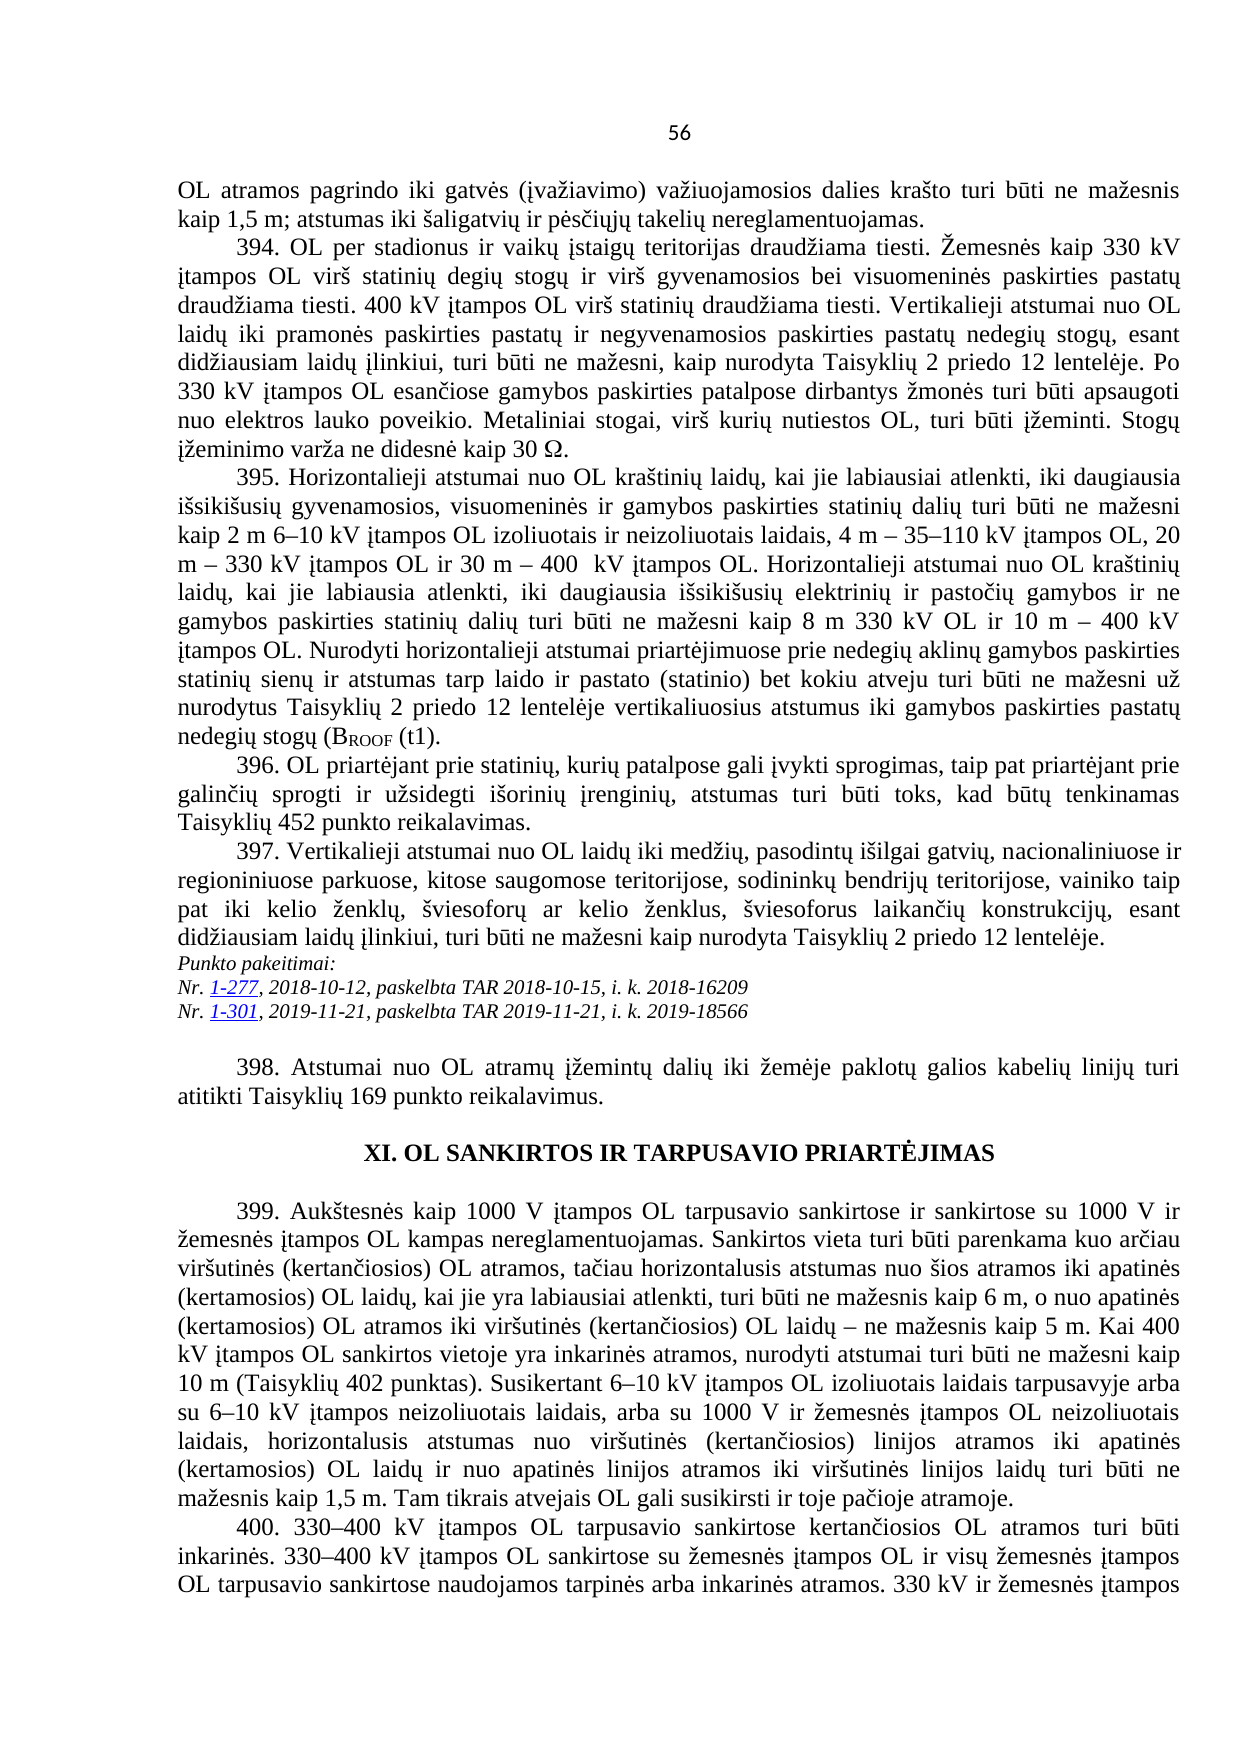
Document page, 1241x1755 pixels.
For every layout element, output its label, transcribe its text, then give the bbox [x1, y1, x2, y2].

text Punkto pakeitimai: [177, 951, 1181, 975]
text 395. Horizontalieji atstumai nuo OL kraštinių laidų, kai jie labiausiai atlenkti, iki daugiausia išsikišusių gyvenamosios, visuomeninės ir gamybos paskirties statinių dalių turi būti ne mažesni kaip 2 m 6–10 kV įtampos OL izoliuotais ir neizoliuotais laidais, 4 m – 35–110 kV įtampos OL, 20 m – 330 kV įtampos OL ir 30 m – 400 kV įtampos OL. Horizontalieji atstumai nuo OL kraštinių laidų, kai jie labiausia atlenkti, iki daugiausia išsikišusių elektrinių ir pastočių gamybos ir ne gamybos paskirties statinių dalių turi būti ne mažesni kaip 8 m 330 kV OL ir 10 m – 400 kV įtampos OL. Nurodyti horizontalieji atstumai priartėjimuose prie nedegių aklinų gamybos paskirties statinių sienų ir atstumas tarp laido ir pastato (statinio) bet kokiu atveju turi būti ne mažesni už nurodytus Taisyklių 2 priedo 12 lentelėje vertikaliuosius atstumus iki gamybos paskirties pastatų nedegių stogų (BROOF (t1). [177, 462, 1181, 750]
text 396. OL priartėjant prie statinių, kurių patalpose gali įvykti sprogimas, taip pat priartėjant prie galinčių sprogti ir užsidegti išorinių įrenginių, atstumas turi būti toks, kad būtų tenkinamas Taisyklių 452 punkto reikalavimas. [177, 750, 1181, 836]
text 398. Atstumai nuo OL atramų įžemintų dalių iki žemėje paklotų galios kabelių linijų turi atitikti Taisyklių 169 punkto reikalavimus. [177, 1052, 1181, 1109]
text 399. Aukštesnės kaip 1000 V įtampos OL tarpusavio sankirtose ir sankirtose su 1000 V ir žemesnės įtampos OL kampas nereglamentuojamas. Sankirtos vieta turi būti parenkama kuo arčiau viršutinės (kertančiosios) OL atramos, tačiau horizontalusis atstumas nuo šios atramos iki apatinės (kertamosios) OL laidų, kai jie yra labiausiai atlenkti, turi būti ne mažesnis kaip 6 m, o nuo apatinės (kertamosios) OL atramos iki viršutinės (kertančiosios) OL laidų – ne mažesnis kaip 5 m. Kai 400 kV įtampos OL sankirtos vietoje yra inkarinės atramos, nurodyti atstumai turi būti ne mažesni kaip 10 m (Taisyklių 402 punktas). Susikertant 6–10 kV įtampos OL izoliuotais laidais tarpusavyje arba su 6–10 kV įtampos neizoliuotais laidais, arba su 1000 V ir žemesnės įtampos OL neizoliuotais laidais, horizontalusis atstumas nuo viršutinės (kertančiosios) linijos atramos iki apatinės (kertamosios) OL laidų ir nuo apatinės linijos atramos iki viršutinės linijos laidų turi būti ne mažesnis kaip 1,5 m. Tam tikrais atvejais OL gali susikirsti ir toje pačioje atramoje. [177, 1196, 1181, 1512]
text 397. Vertikalieji atstumai nuo OL laidų iki medžių, pasodintų išilgai gatvių, nacionaliniuose ir regioniniuose parkuose, kitose saugomose teritorijose, sodininkų bendrijų teritorijose, vainiko taip pat iki kelio ženklų, šviesoforų ar kelio ženklus, šviesoforus laikančių konstrukcijų, esant didžiausiam laidų įlinkiui, turi būti ne mažesni kaip nurodyta Taisyklių 2 priedo 12 lentelėje. [177, 836, 1181, 951]
text Nr. 1-301, 2019-11-21, paskelbta TAR 2019-11-21, i. k. 2019-18566 [177, 999, 1181, 1023]
text Nr. 1-277, 2018-10-12, paskelbta TAR 2018-10-15, i. k. 2018-16209 [177, 975, 1181, 999]
text OL atramos pagrindo iki gatvės (įvažiavimo) važiuojamosios dalies krašto turi būti ne mažesnis kaip 1,5 m; atstumas iki šaligatvių ir pėsčiųjų takelių nereglamentuojamas. [177, 175, 1181, 232]
text 394. OL per stadionus ir vaikų įstaigų teritorijas draudžiama tiesti. Žemesnės kaip 330 kV įtampos OL virš statinių degių stogų ir virš gyvenamosios bei visuomeninės paskirties pastatų draudžiama tiesti. 400 kV įtampos OL virš statinių draudžiama tiesti. Vertikalieji atstumai nuo OL laidų iki pramonės paskirties pastatų ir negyvenamosios paskirties pastatų nedegių stogų, esant didžiausiam laidų įlinkiui, turi būti ne mažesni, kaip nurodyta Taisyklių 2 priedo 12 lentelėje. Po 330 kV įtampos OL esančiose gamybos paskirties patalpose dirbantys žmonės turi būti apsaugoti nuo elektros lauko poveikio. Metaliniai stogai, virš kurių nutiestos OL, turi būti įžeminti. Stogų įžeminimo varža ne didesnė kaip 30 . [177, 232, 1181, 462]
text 400. 330–400 kV įtampos OL tarpusavio sankirtose kertančiosios OL atramos turi būti inkarinės. 330–400 kV įtampos OL sankirtose su žemesnės įtampos OL ir visų žemesnės įtampos OL tarpusavio sankirtose naudojamos tarpinės arba inkarinės atramos. 330 kV ir žemesnės įtampos [177, 1512, 1181, 1598]
text XI. OL SANKIRTOS IR TARPUSAVIO PRIARTĖJIMAS [177, 1138, 1181, 1167]
